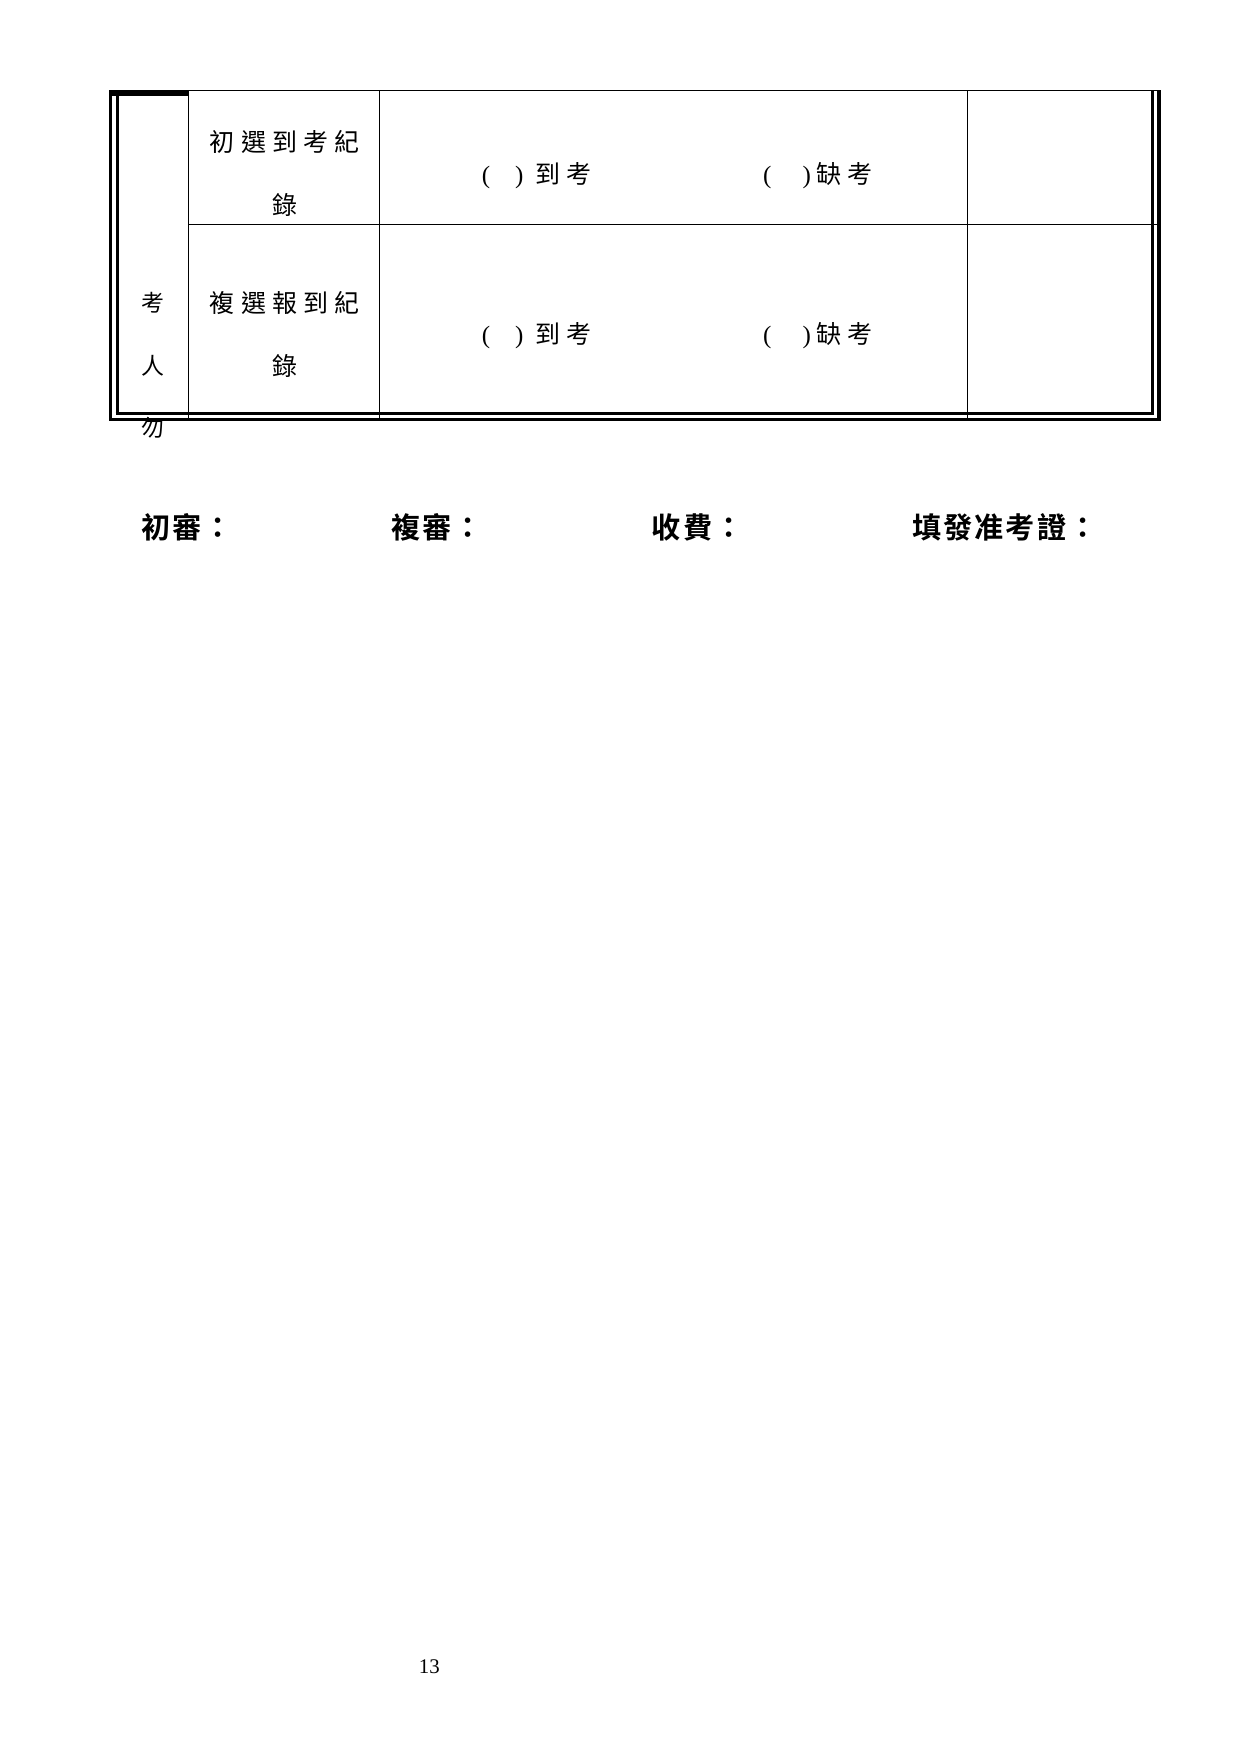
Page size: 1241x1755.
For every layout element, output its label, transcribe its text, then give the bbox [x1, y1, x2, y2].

table_header 初審： [119, 484, 378, 546]
table_header 複審： [378, 484, 636, 546]
table_cell 複選報到紀錄 [189, 225, 379, 412]
table_cell 請 應 考 人 勿 填 寫 [119, 96, 188, 412]
table_cell [968, 91, 1151, 224]
table_cell 初選到考紀錄 [189, 91, 379, 224]
table_cell ( ) 到考 ( )缺考 [380, 91, 967, 224]
table_cell ( ) 到考 ( )缺考 [380, 225, 967, 412]
table_header 填發准考證： [894, 484, 1153, 546]
table_cell [968, 225, 1151, 412]
table_header 收費： [636, 484, 894, 546]
